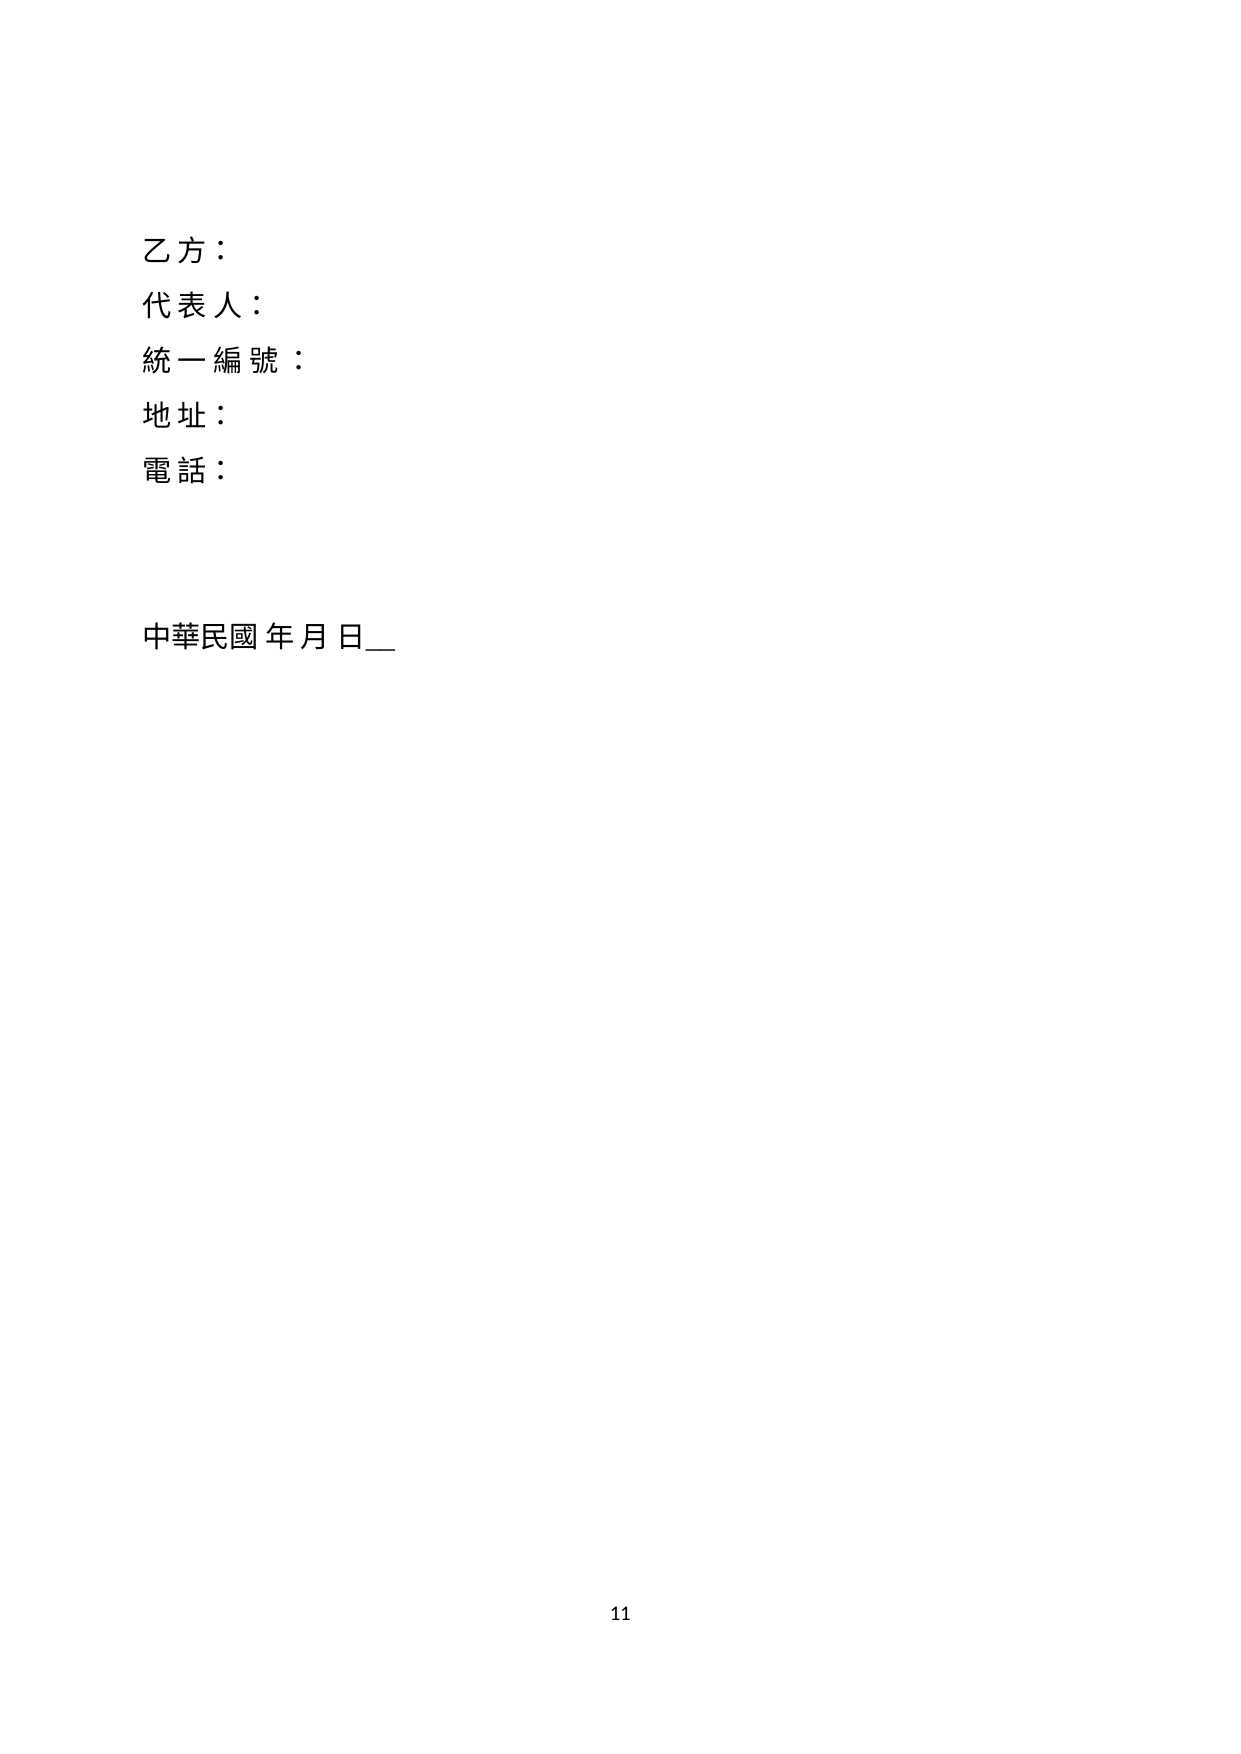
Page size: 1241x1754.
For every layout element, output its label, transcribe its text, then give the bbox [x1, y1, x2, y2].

text 統 一 編 號 ： [142, 338, 1101, 380]
text 電 話： [142, 448, 1101, 490]
text 地 址： [142, 393, 1101, 435]
text 中華民國 年 月 日__ [142, 614, 1101, 656]
text 乙 方： [142, 228, 1101, 269]
text 代 表 人： [142, 283, 1101, 324]
